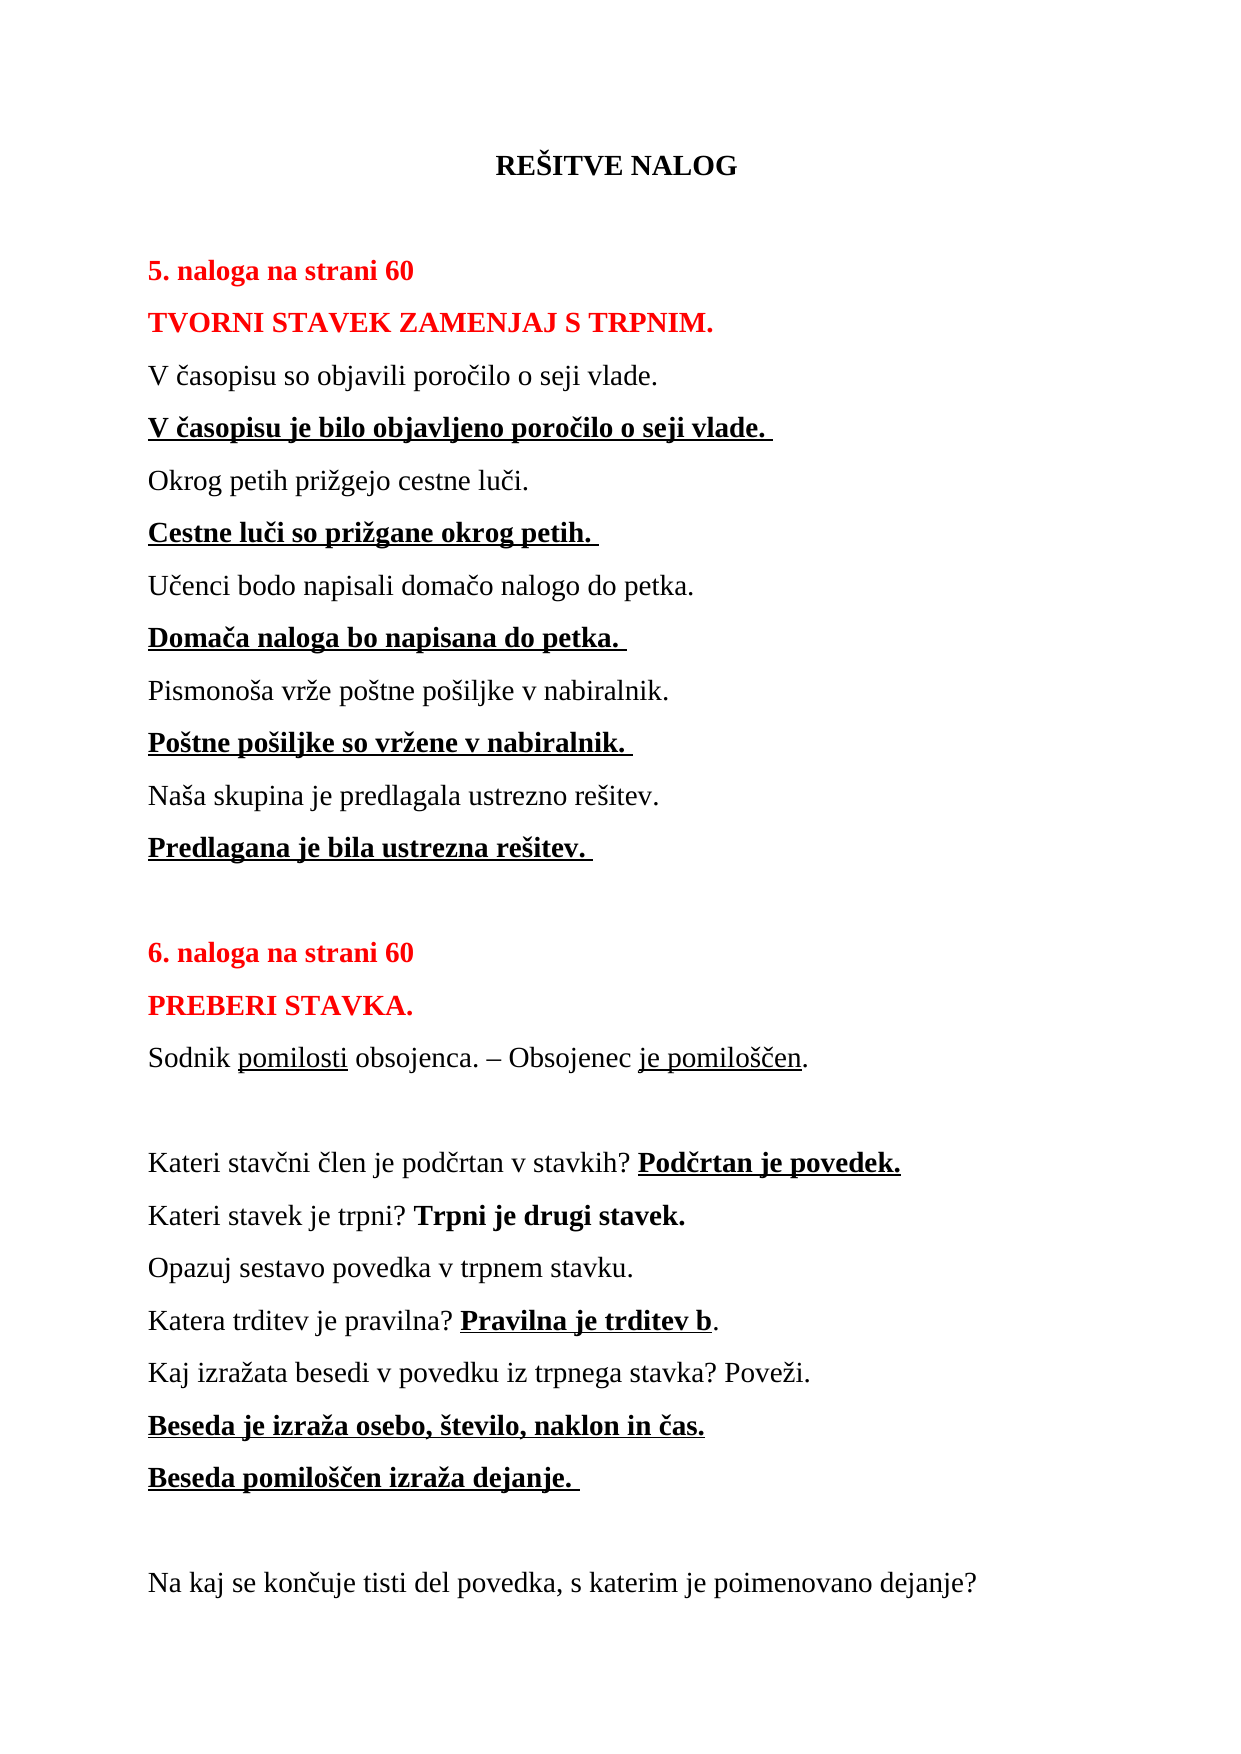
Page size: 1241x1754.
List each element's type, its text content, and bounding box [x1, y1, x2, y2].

text Sodnik pomilosti obsojenca. – Obsojenec je pomiloščen. [148, 1040, 1093, 1074]
text Pismonoša vrže poštne pošiljke v nabiralnik. [148, 673, 1093, 706]
text Beseda pomiloščen izraža dejanje. [148, 1460, 1093, 1494]
text Poštne pošiljke so vržene v nabiralnik. [148, 725, 1093, 759]
text Predlagana je bila ustrezna rešitev. [148, 830, 1093, 864]
text Kateri stavčni člen je podčrtan v stavkih? Podčrtan je povedek. [148, 1145, 1093, 1179]
text Domača naloga bo napisana do petka. [148, 620, 1093, 654]
text PREBERI STAVKA. [148, 988, 1093, 1021]
text Beseda je izraža osebo, število, naklon in čas. [148, 1408, 1093, 1441]
text TVORNI STAVEK ZAMENJAJ S TRPNIM. [148, 305, 1093, 339]
text REŠITVE NALOG [148, 148, 1093, 181]
text V časopisu je bilo objavljeno poročilo o seji vlade. [148, 410, 1093, 444]
text 6. naloga na strani 60 [148, 935, 1093, 969]
text Cestne luči so prižgane okrog petih. [148, 515, 1093, 549]
text Okrog petih prižgejo cestne luči. [148, 463, 1093, 496]
text 5. naloga na strani 60 [148, 253, 1093, 286]
text Katera trditev je pravilna? Pravilna je trditev b. [148, 1303, 1093, 1336]
text Na kaj se končuje tisti del povedka, s katerim je poimenovano dejanje? [148, 1565, 1093, 1599]
text V časopisu so objavili poročilo o seji vlade. [148, 358, 1093, 391]
text Naša skupina je predlagala ustrezno rešitev. [148, 778, 1093, 811]
text Učenci bodo napisali domačo nalogo do petka. [148, 568, 1093, 601]
text Kaj izražata besedi v povedku iz trpnega stavka? Poveži. [148, 1355, 1093, 1389]
text Kateri stavek je trpni? Trpni je drugi stavek. [148, 1198, 1093, 1231]
text Opazuj sestavo povedka v trpnem stavku. [148, 1250, 1093, 1284]
